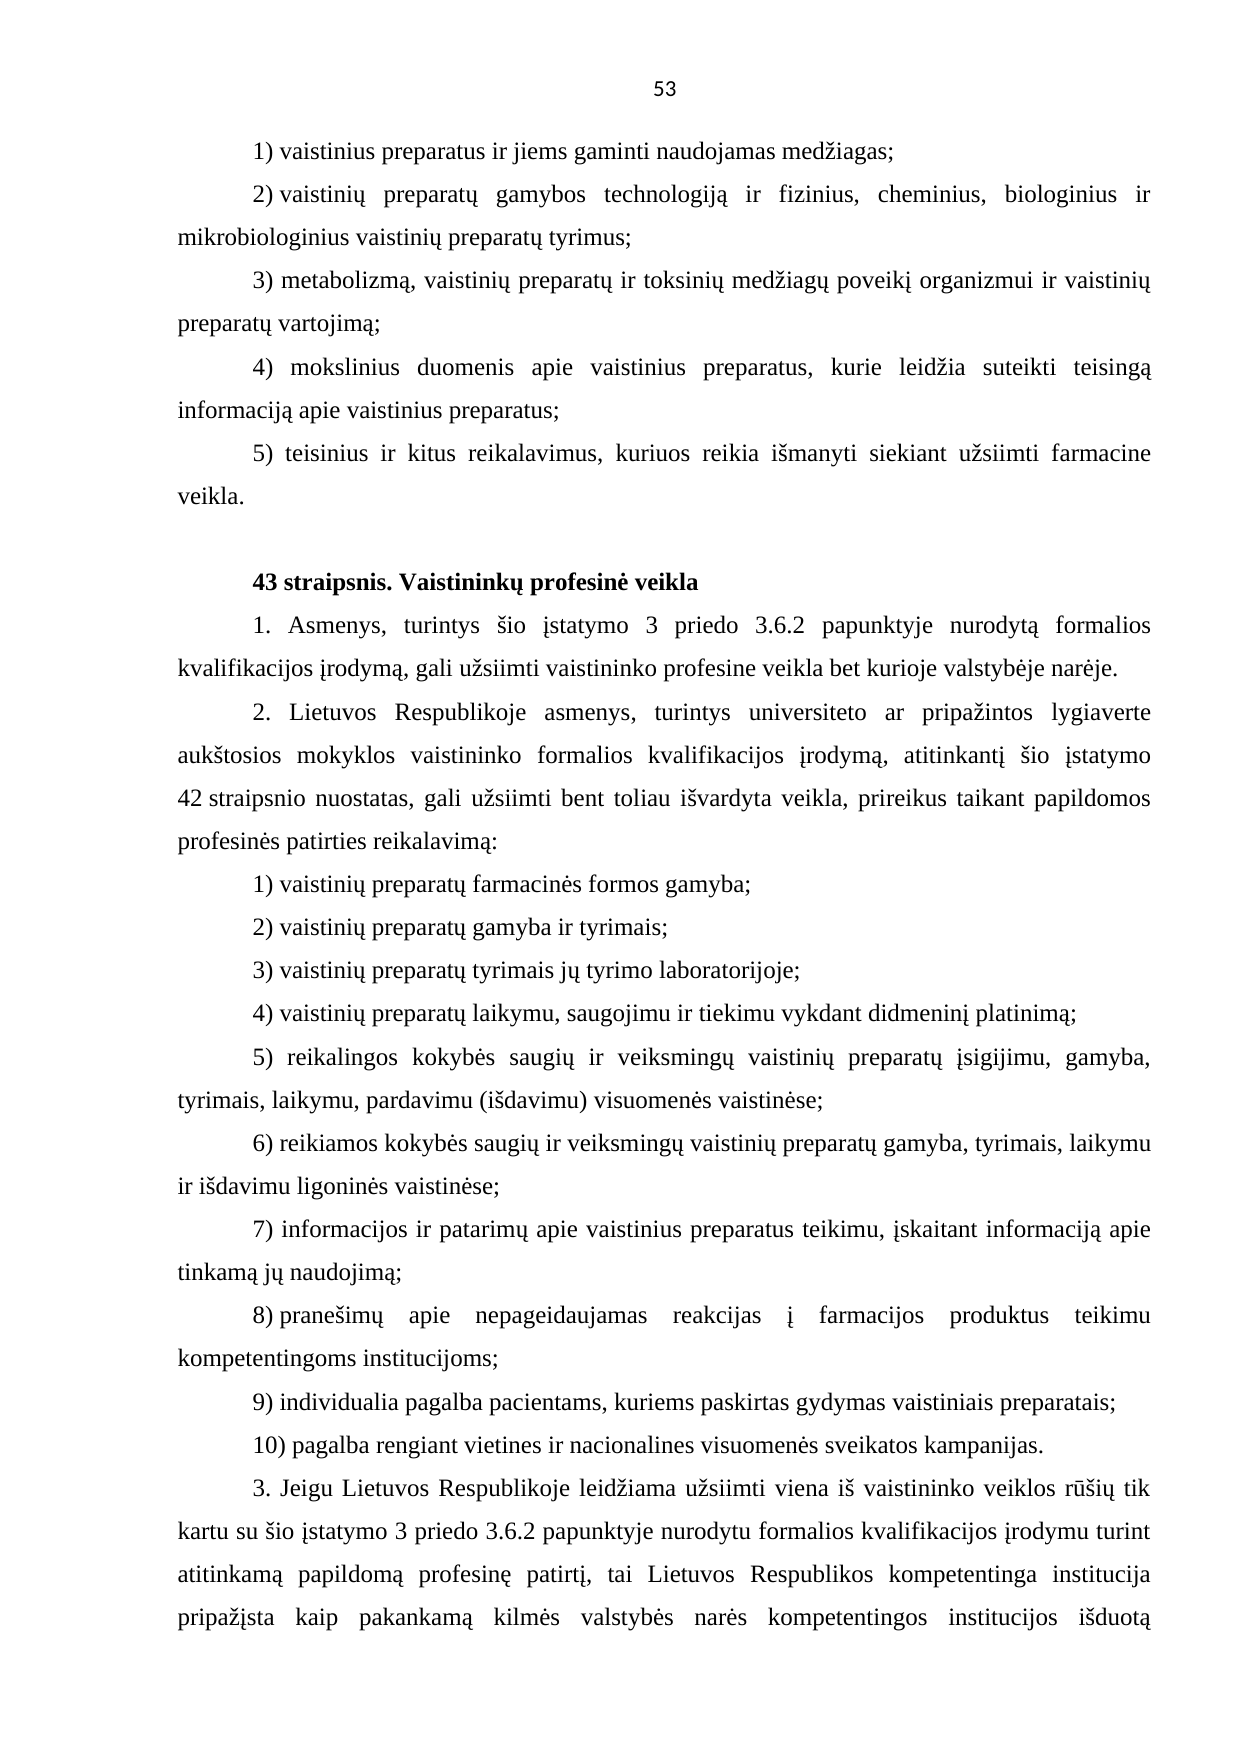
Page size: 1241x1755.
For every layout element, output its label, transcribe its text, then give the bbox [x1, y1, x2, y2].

text 2) vaistinių preparatų gamyba ir tyrimais; [177, 912, 1152, 941]
text 3) metabolizmą, vaistinių preparatų ir toksinių medžiagų poveikį organizmui ir vaistinių preparatų vartojimą; [177, 265, 1152, 337]
text 5) teisinius ir kitus reikalavimus, kuriuos reikia išmanyti siekiant užsiimti farmacine veikla. [177, 438, 1152, 510]
text 2) vaistinių preparatų gamybos technologiją ir fizinius, cheminius, biologinius ir mikrobiologinius vaistinių preparatų tyrimus; [177, 179, 1152, 251]
text 3. Jeigu Lietuvos Respublikoje leidžiama užsiimti viena iš vaistininko veiklos rūšių tik kartu su šio įstatymo 3 priedo 3.6.2 papunktyje nurodytu formalios kvalifikacijos įrodymu turint atitinkamą papildomą profesinę patirtį, tai Lietuvos Respublikos kompetentinga institucija pripažįsta kaip pakankamą kilmės valstybės narės kompetentingos institucijos išduotą [177, 1473, 1152, 1631]
text 4) mokslinius duomenis apie vaistinius preparatus, kurie leidžia suteikti teisingą informaciją apie vaistinius preparatus; [177, 352, 1152, 423]
text 1) vaistinių preparatų farmacinės formos gamyba; [177, 869, 1152, 898]
text 1. Asmenys, turintys šio įstatymo 3 priedo 3.6.2 papunktyje nurodytą formalios kvalifikacijos įrodymą, gali užsiimti vaistininko profesine veikla bet kurioje valstybėje narėje. [177, 610, 1152, 682]
text 2. Lietuvos Respublikoje asmenys, turintys universiteto ar pripažintos lygiaverte aukštosios mokyklos vaistininko formalios kvalifikacijos įrodymą, atitinkantį šio įstatymo 42 straipsnio nuostatas, gali užsiimti bent toliau išvardyta veikla, prireikus taikant papildomos profesinės patirties reikalavimą: [177, 697, 1152, 855]
text 7) informacijos ir patarimų apie vaistinius preparatus teikimu, įskaitant informaciją apie tinkamą jų naudojimą; [177, 1214, 1152, 1286]
text 6) reikiamos kokybės saugių ir veiksmingų vaistinių preparatų gamyba, tyrimais, laikymu ir išdavimu ligoninės vaistinėse; [177, 1128, 1152, 1200]
text 4) vaistinių preparatų laikymu, saugojimu ir tiekimu vykdant didmeninį platinimą; [177, 998, 1152, 1027]
text 43 straipsnis. Vaistininkų profesinė veikla [177, 567, 1152, 596]
text 1) vaistinius preparatus ir jiems gaminti naudojamas medžiagas; [177, 136, 1152, 165]
text 10) pagalba rengiant vietines ir nacionalines visuomenės sveikatos kampanijas. [177, 1430, 1152, 1458]
text 5) reikalingos kokybės saugių ir veiksmingų vaistinių preparatų įsigijimu, gamyba, tyrimais, laikymu, pardavimu (išdavimu) visuomenės vaistinėse; [177, 1042, 1152, 1113]
text 8) pranešimų apie nepageidaujamas reakcijas į farmacijos produktus teikimu kompetentingoms institucijoms; [177, 1300, 1152, 1372]
text 9) individualia pagalba pacientams, kuriems paskirtas gydymas vaistiniais preparatais; [177, 1387, 1152, 1415]
text 3) vaistinių preparatų tyrimais jų tyrimo laboratorijoje; [177, 955, 1152, 984]
